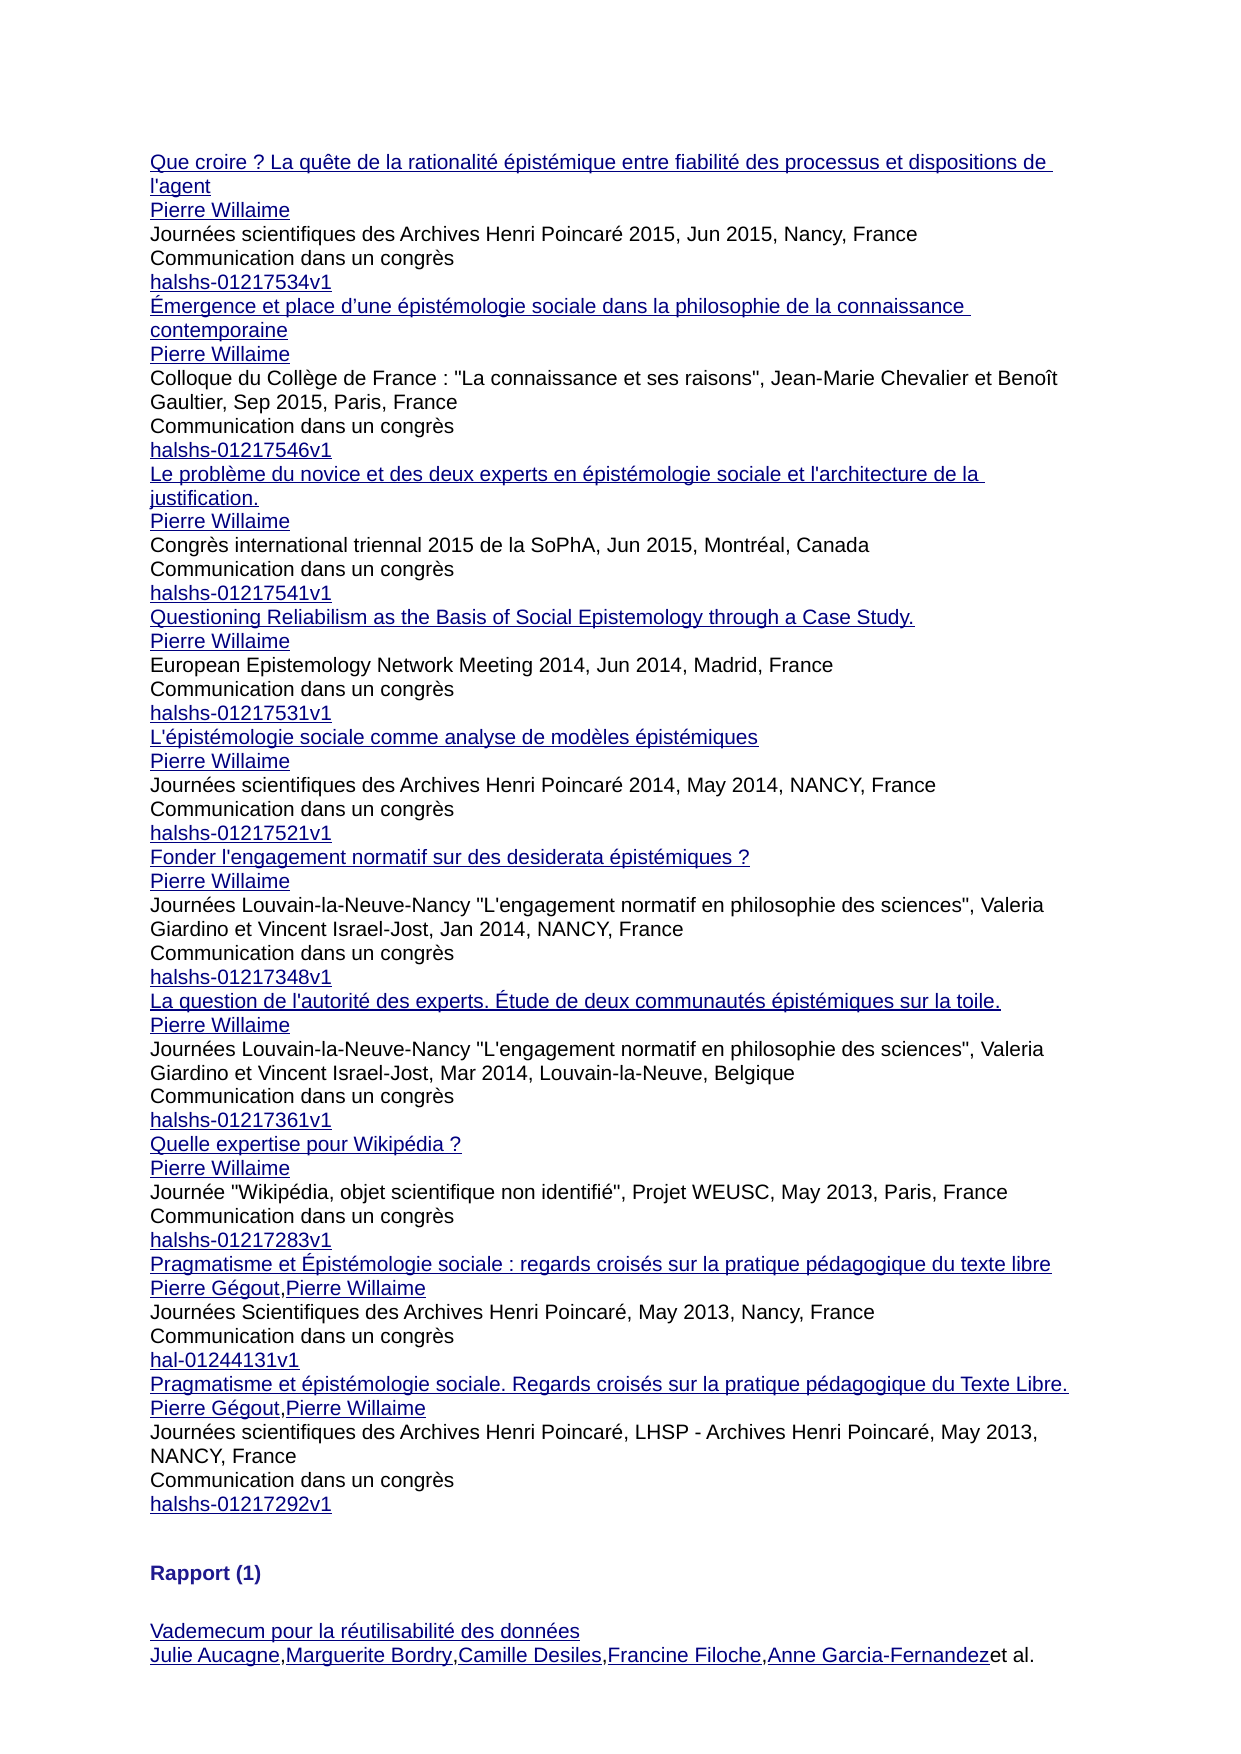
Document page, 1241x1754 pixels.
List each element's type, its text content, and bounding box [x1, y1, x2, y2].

table_cell Pragmatisme et épistémologie sociale. Regards croisés sur la pratique pédagogique du Texte Libre. Pierre Gégout,Pierre Willaime Journées scientifiques des Archives Henri Poincaré, LHSP - Archives Henri Poincaré, May 2013, NANCY, France Communication dans un congrès halshs-01217292v1 [150, 1372, 1090, 1516]
table_cell Pragmatisme et Épistémologie sociale : regards croisés sur la pratique pédagogique du texte libre Pierre Gégout,Pierre Willaime Journées Scientifiques des Archives Henri Poincaré, May 2013, Nancy, France Communication dans un congrès hal-01244131v1 [150, 1252, 1090, 1372]
table_cell L'épistémologie sociale comme analyse de modèles épistémiques Pierre Willaime Journées scientifiques des Archives Henri Poincaré 2014, May 2014, NANCY, France Communication dans un congrès halshs-01217521v1 [150, 725, 1090, 845]
table_cell Fonder l'engagement normatif sur des desiderata épistémiques ? Pierre Willaime Journées Louvain-la-Neuve-Nancy "L'engagement normatif en philosophie des sciences", Valeria Giardino et Vincent Israel-Jost, Jan 2014, NANCY, France Communication dans un congrès halshs-01217348v1 [150, 845, 1090, 988]
table_cell Émergence et place d’une épistémologie sociale dans la philosophie de la connaissance contemporaine Pierre Willaime Colloque du Collège de France : "La connaissance et ses raisons", Jean-Marie Chevalier et Benoît Gaultier, Sep 2015, Paris, France Communication dans un congrès halshs-01217546v1 [150, 294, 1090, 461]
table_cell Le problème du novice et des deux experts en épistémologie sociale et l'architecture de la justification. Pierre Willaime Congrès international triennal 2015 de la SoPhA, Jun 2015, Montréal, Canada Communication dans un congrès halshs-01217541v1 [150, 461, 1090, 605]
table_cell Que croire ? La quête de la rationalité épistémique entre fiabilité des processus et dispositions de l'agent Pierre Willaime Journées scientifiques des Archives Henri Poincaré 2015, Jun 2015, Nancy, France Communication dans un congrès halshs-01217534v1 [150, 150, 1090, 294]
table_header Vademecum pour la réutilisabilité des données Julie Aucagne,Marguerite Bordry,Camille Desiles,Francine Filoche,Anne Garcia-Fernandezet al. [150, 1619, 1090, 1667]
table_cell La question de l'autorité des experts. Étude de deux communautés épistémiques sur la toile. Pierre Willaime Journées Louvain-la-Neuve-Nancy "L'engagement normatif en philosophie des sciences", Valeria Giardino et Vincent Israel-Jost, Mar 2014, Louvain-la-Neuve, Belgique Communication dans un congrès halshs-01217361v1 [150, 989, 1090, 1132]
subtitle Rapport (1) [150, 1560, 1090, 1584]
table_cell Quelle expertise pour Wikipédia ? Pierre Willaime Journée "Wikipédia, objet scientifique non identifié", Projet WEUSC, May 2013, Paris, France Communication dans un congrès halshs-01217283v1 [150, 1132, 1090, 1252]
table_cell Questioning Reliabilism as the Basis of Social Epistemology through a Case Study. Pierre Willaime European Epistemology Network Meeting 2014, Jun 2014, Madrid, France Communication dans un congrès halshs-01217531v1 [150, 605, 1090, 725]
